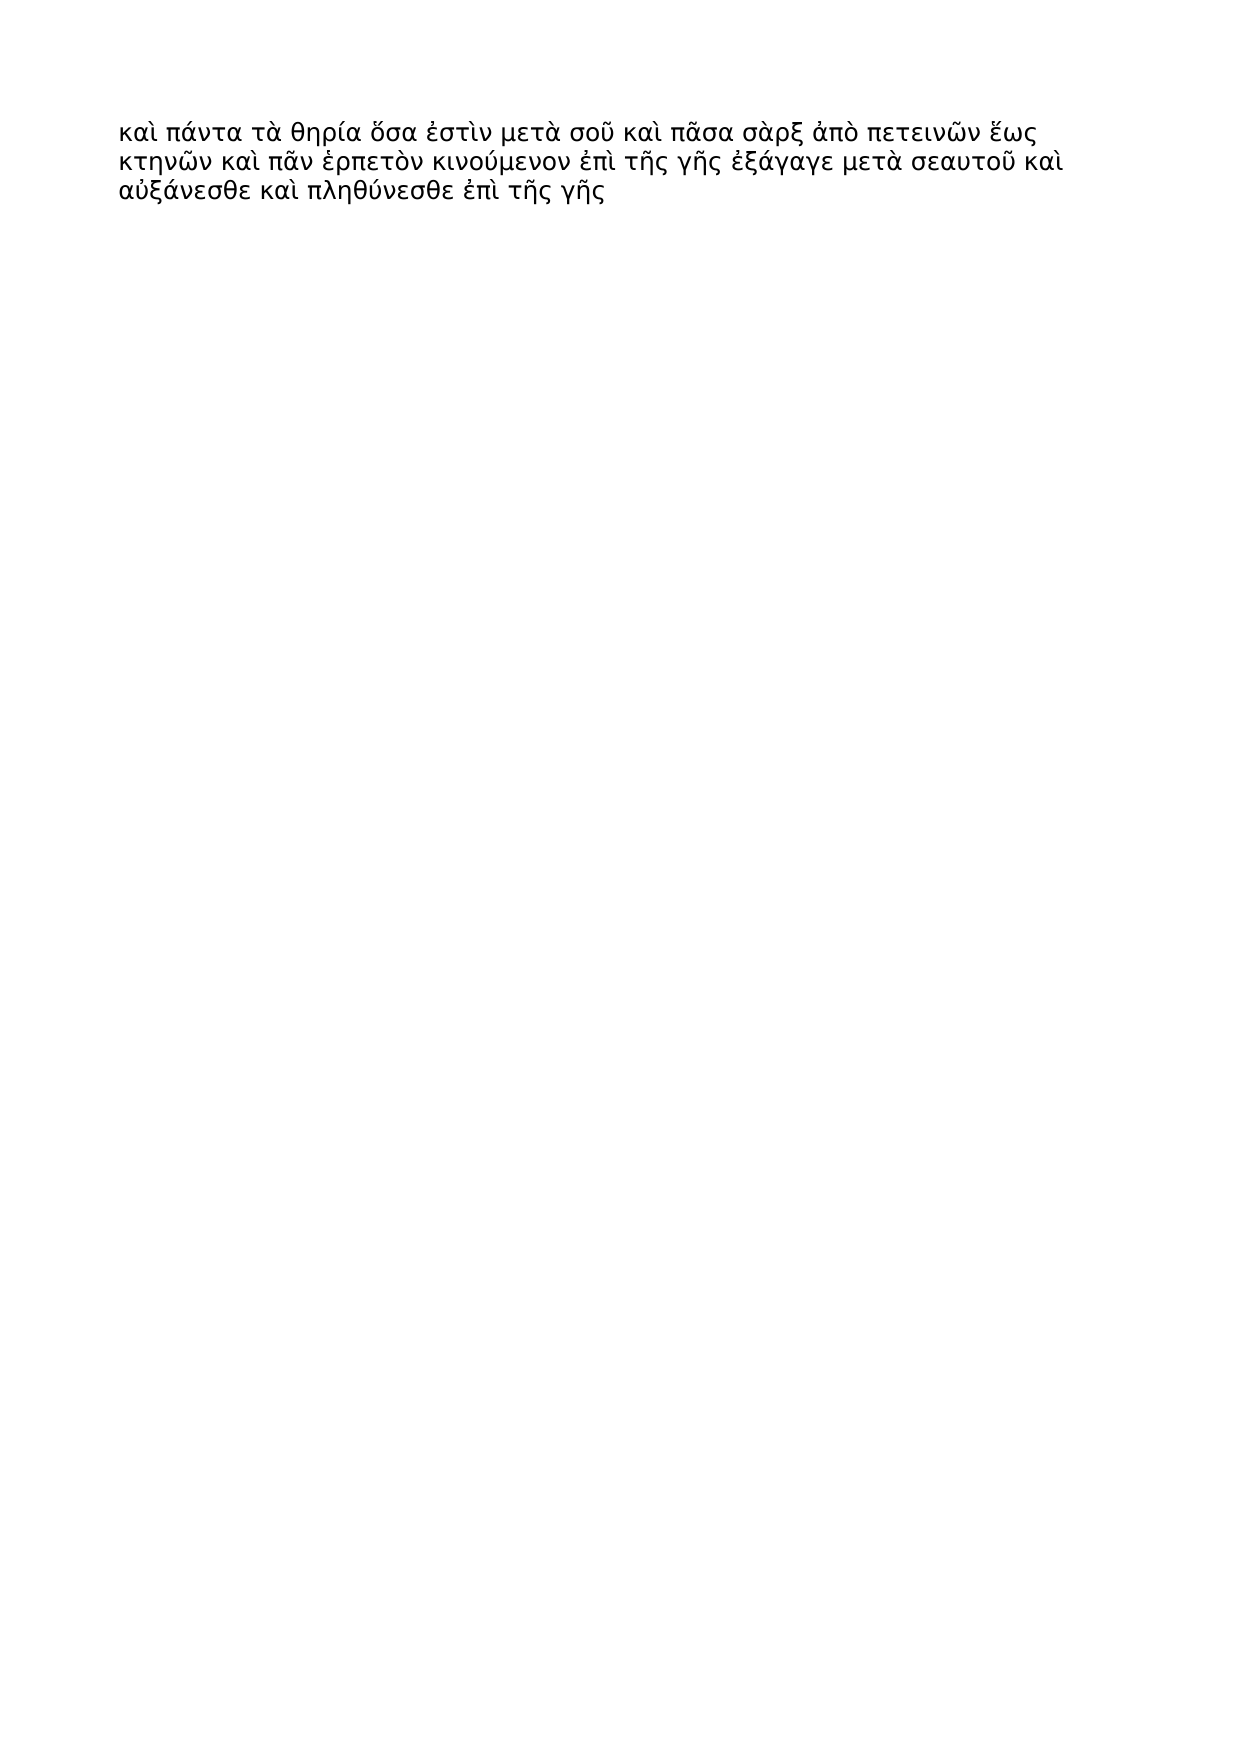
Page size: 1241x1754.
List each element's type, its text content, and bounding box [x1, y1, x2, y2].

text καὶ πάντα τὰ θηρία ὅσα ἐστὶν μετὰ σοῦ καὶ πᾶσα σὰρξ ἀπὸ πετεινῶν ἕως κτηνῶν καὶ πᾶν ἑρπετὸν κινούμενον ἐπὶ τῆς γῆς ἐξάγαγε μετὰ σεαυτοῦ καὶ αὐξάνεσθε καὶ πληθύνεσθε ἐπὶ τῆς γῆς [118, 118, 1122, 206]
